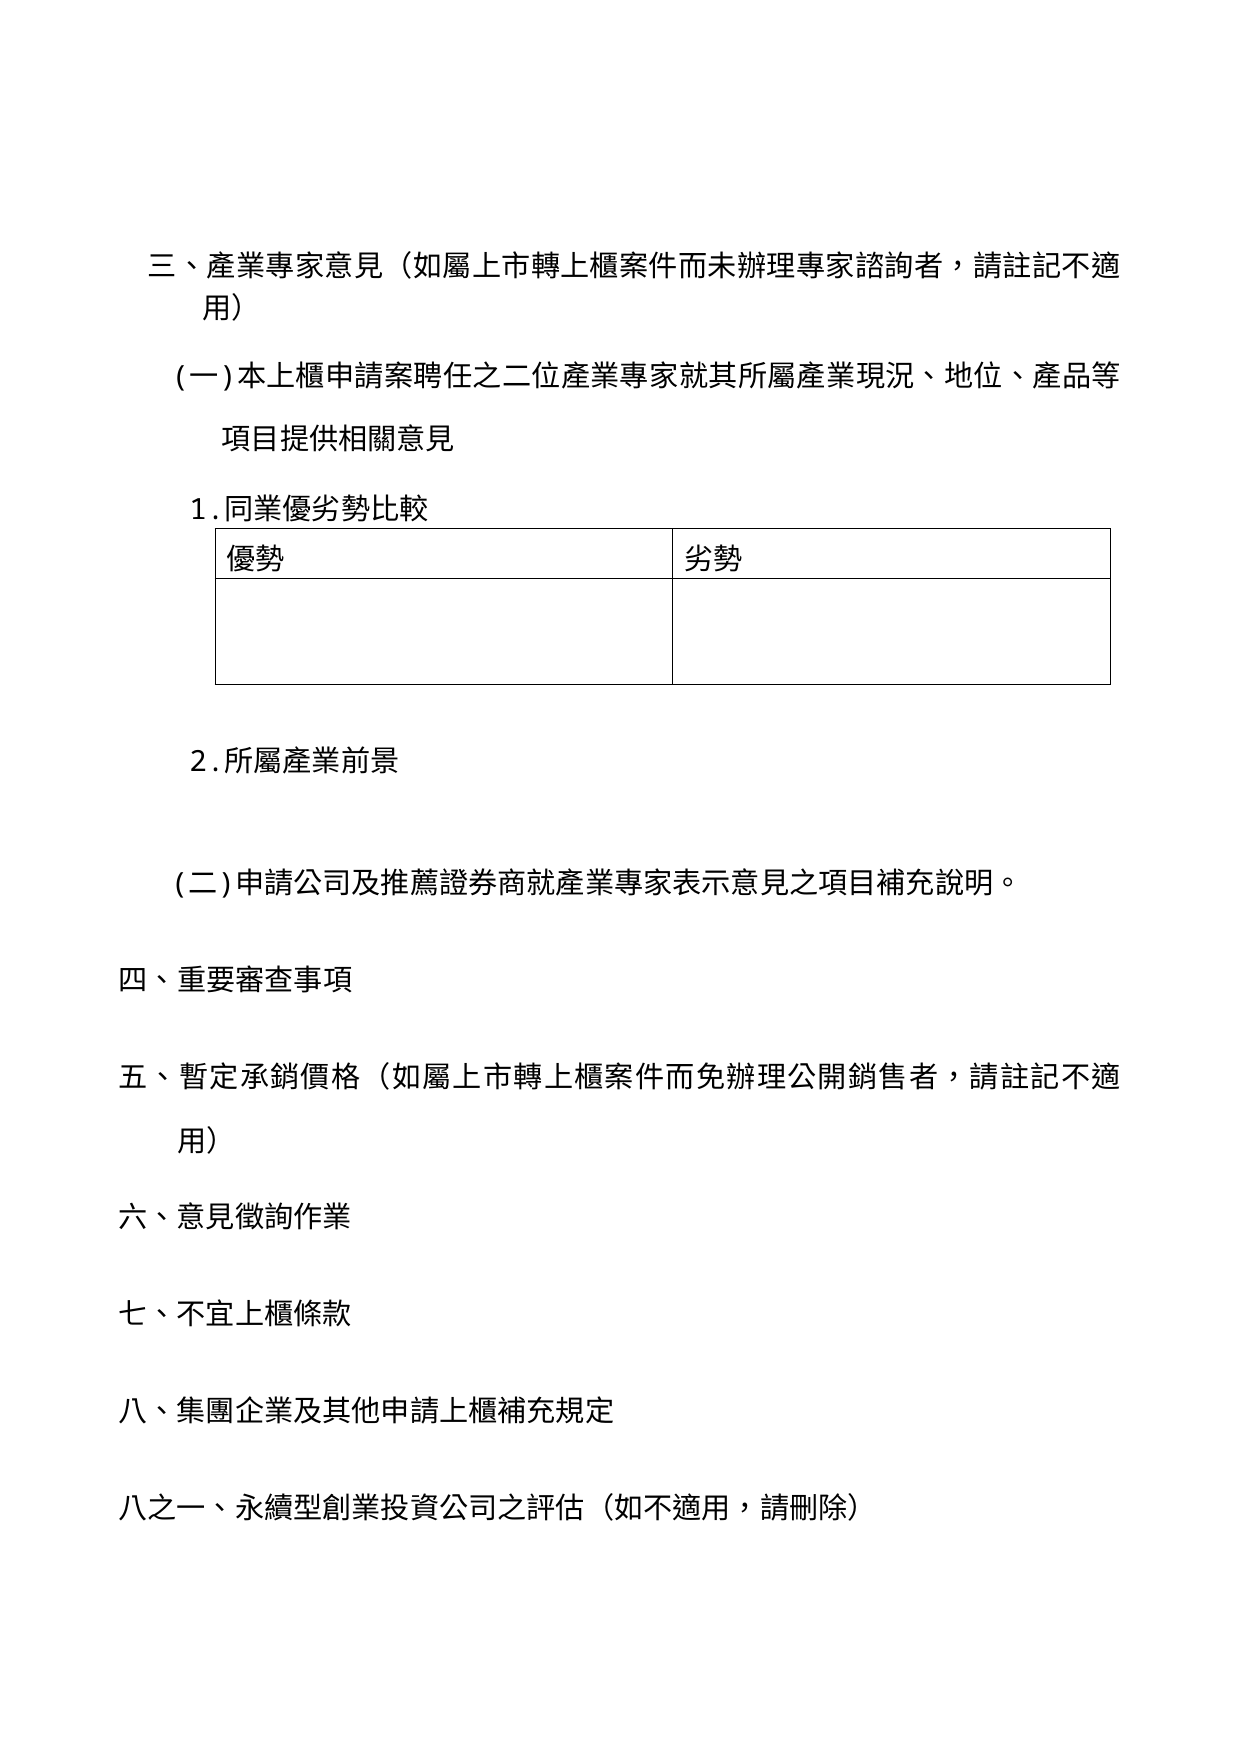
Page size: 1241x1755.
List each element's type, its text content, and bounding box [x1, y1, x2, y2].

text (一)本上櫃申請案聘任之二位產業專家就其所屬產業現況、地位、產品等項目提供相關意見 [118, 352, 1122, 458]
text 八之一、永續型創業投資公司之評估（如不適用，請刪除） [118, 1484, 1122, 1527]
text 七、不宜上櫃條款 [118, 1290, 1122, 1333]
table_cell 2.所屬產業前景 [106, 685, 1110, 780]
table_header 優勢 [216, 529, 672, 578]
table_cell [216, 579, 672, 684]
text 三、產業專家意見（如屬上市轉上櫃案件而未辦理專家諮詢者，請註記不適用） [148, 243, 1122, 327]
text (二)申請公司及推薦證券商就產業專家表示意見之項目補充說明。 [118, 859, 1122, 902]
text 六、意見徵詢作業 [118, 1193, 1122, 1236]
text 五、暫定承銷價格（如屬上市轉上櫃案件而免辦理公開銷售者，請註記不適用） [118, 1054, 1122, 1160]
table_header 1.同業優劣勢比較 [106, 479, 1110, 685]
text 八、集團企業及其他申請上櫃補充規定 [118, 1387, 1122, 1430]
text 四、 重要審查事項 [118, 957, 1122, 999]
table_cell [673, 579, 1110, 684]
table_header 劣勢 [673, 529, 1110, 578]
